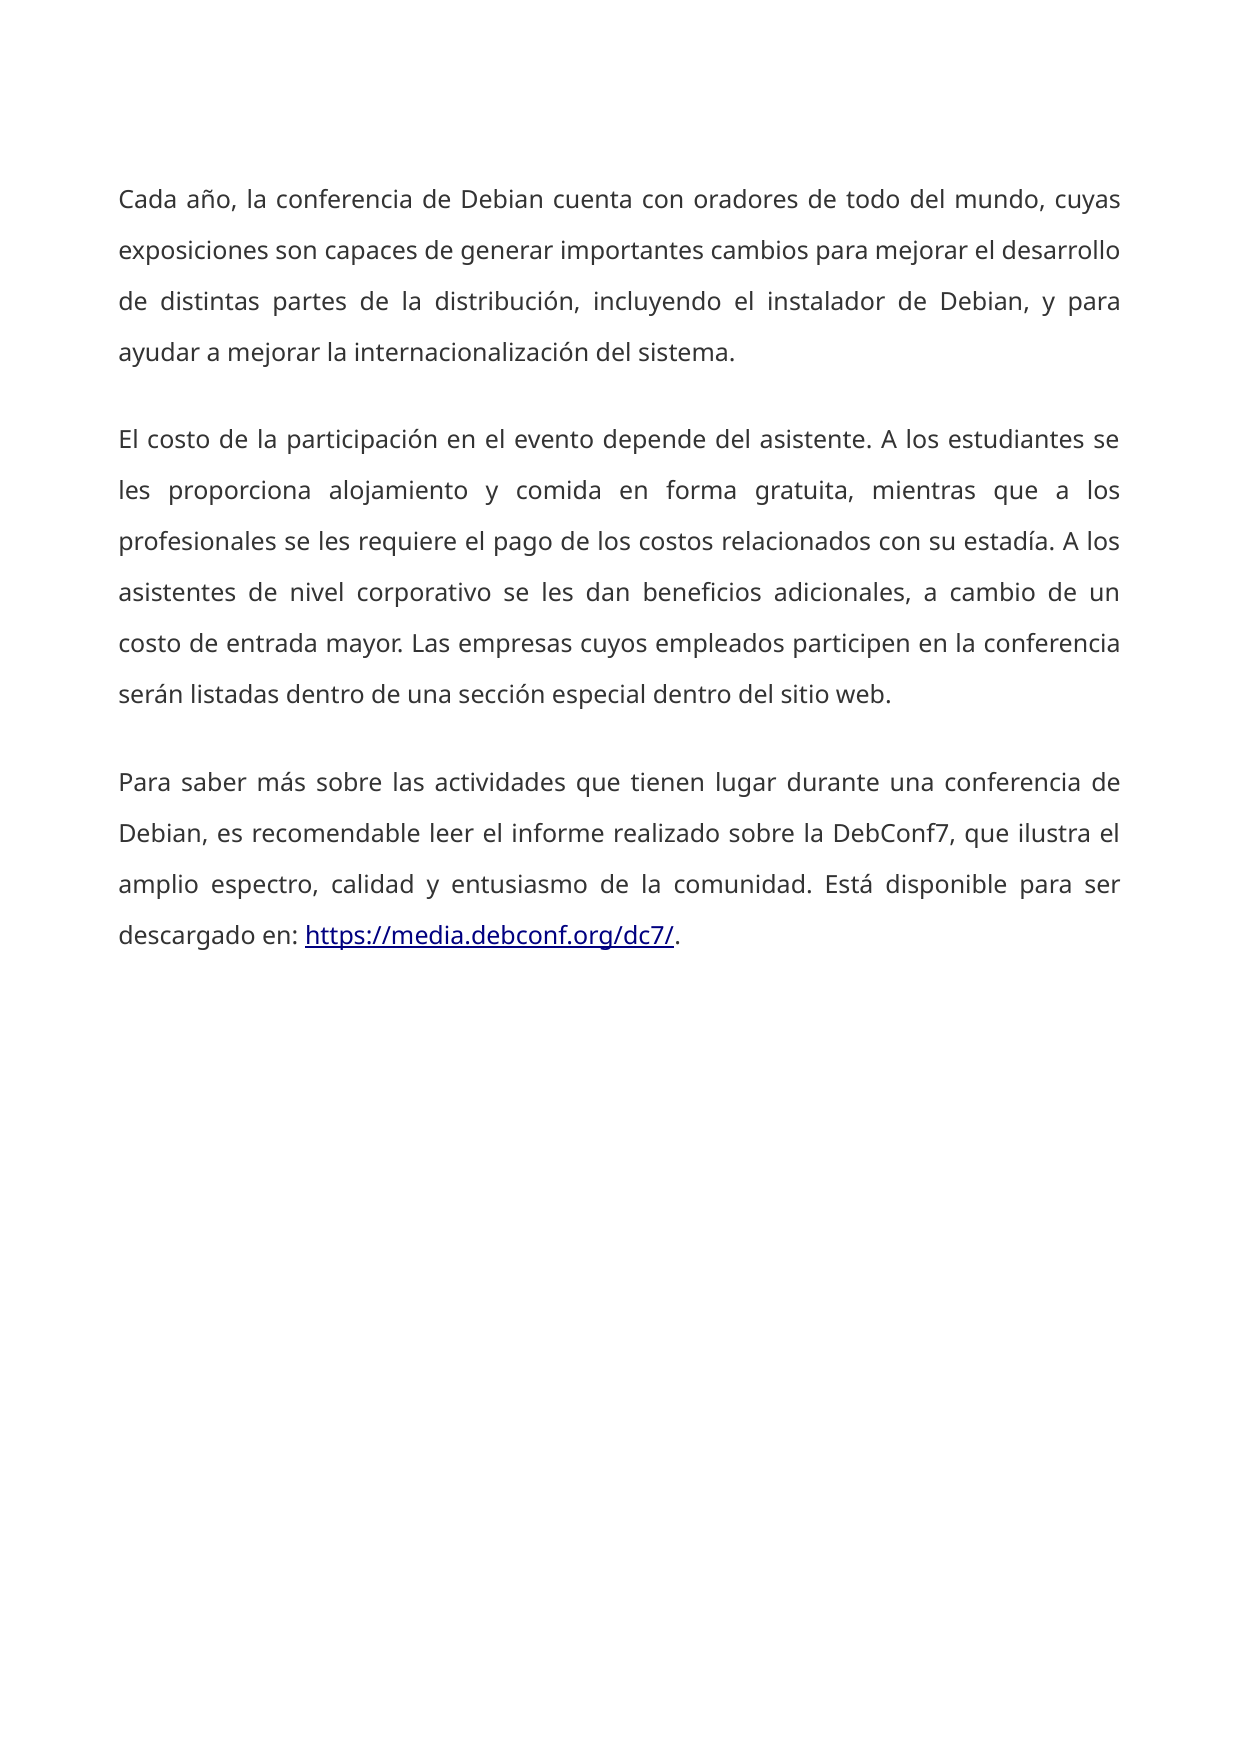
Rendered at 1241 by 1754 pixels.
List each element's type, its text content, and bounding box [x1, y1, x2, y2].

text El costo de la participación en el evento depende del asistente. A los estudiantes se les proporciona alojamiento y comida en forma gratuita, mientras que a los profesionales se les requiere el pago de los costos relacionados con su estadía. A los asistentes de nivel corporativo se les dan beneficios adicionales, a cambio de un costo de entrada mayor. Las empresas cuyos empleados participen en la conferencia serán listadas dentro de una sección especial dentro del sitio web. [118, 422, 1122, 711]
text Para saber más sobre las actividades que tienen lugar durante una conferencia de Debian, es recomendable leer el informe realizado sobre la DebConf7, que ilustra el amplio espectro, calidad y entusiasmo de la comunidad. Está disponible para ser descargado en: https://media.debconf.org/dc7/. [118, 764, 1122, 951]
text Cada año, la conferencia de Debian cuenta con oradores de todo del mundo, cuyas exposiciones son capaces de generar importantes cambios para mejorar el desarrollo de distintas partes de la distribución, incluyendo el instalador de Debian, y para ayudar a mejorar la internacionalización del sistema. [118, 182, 1122, 369]
